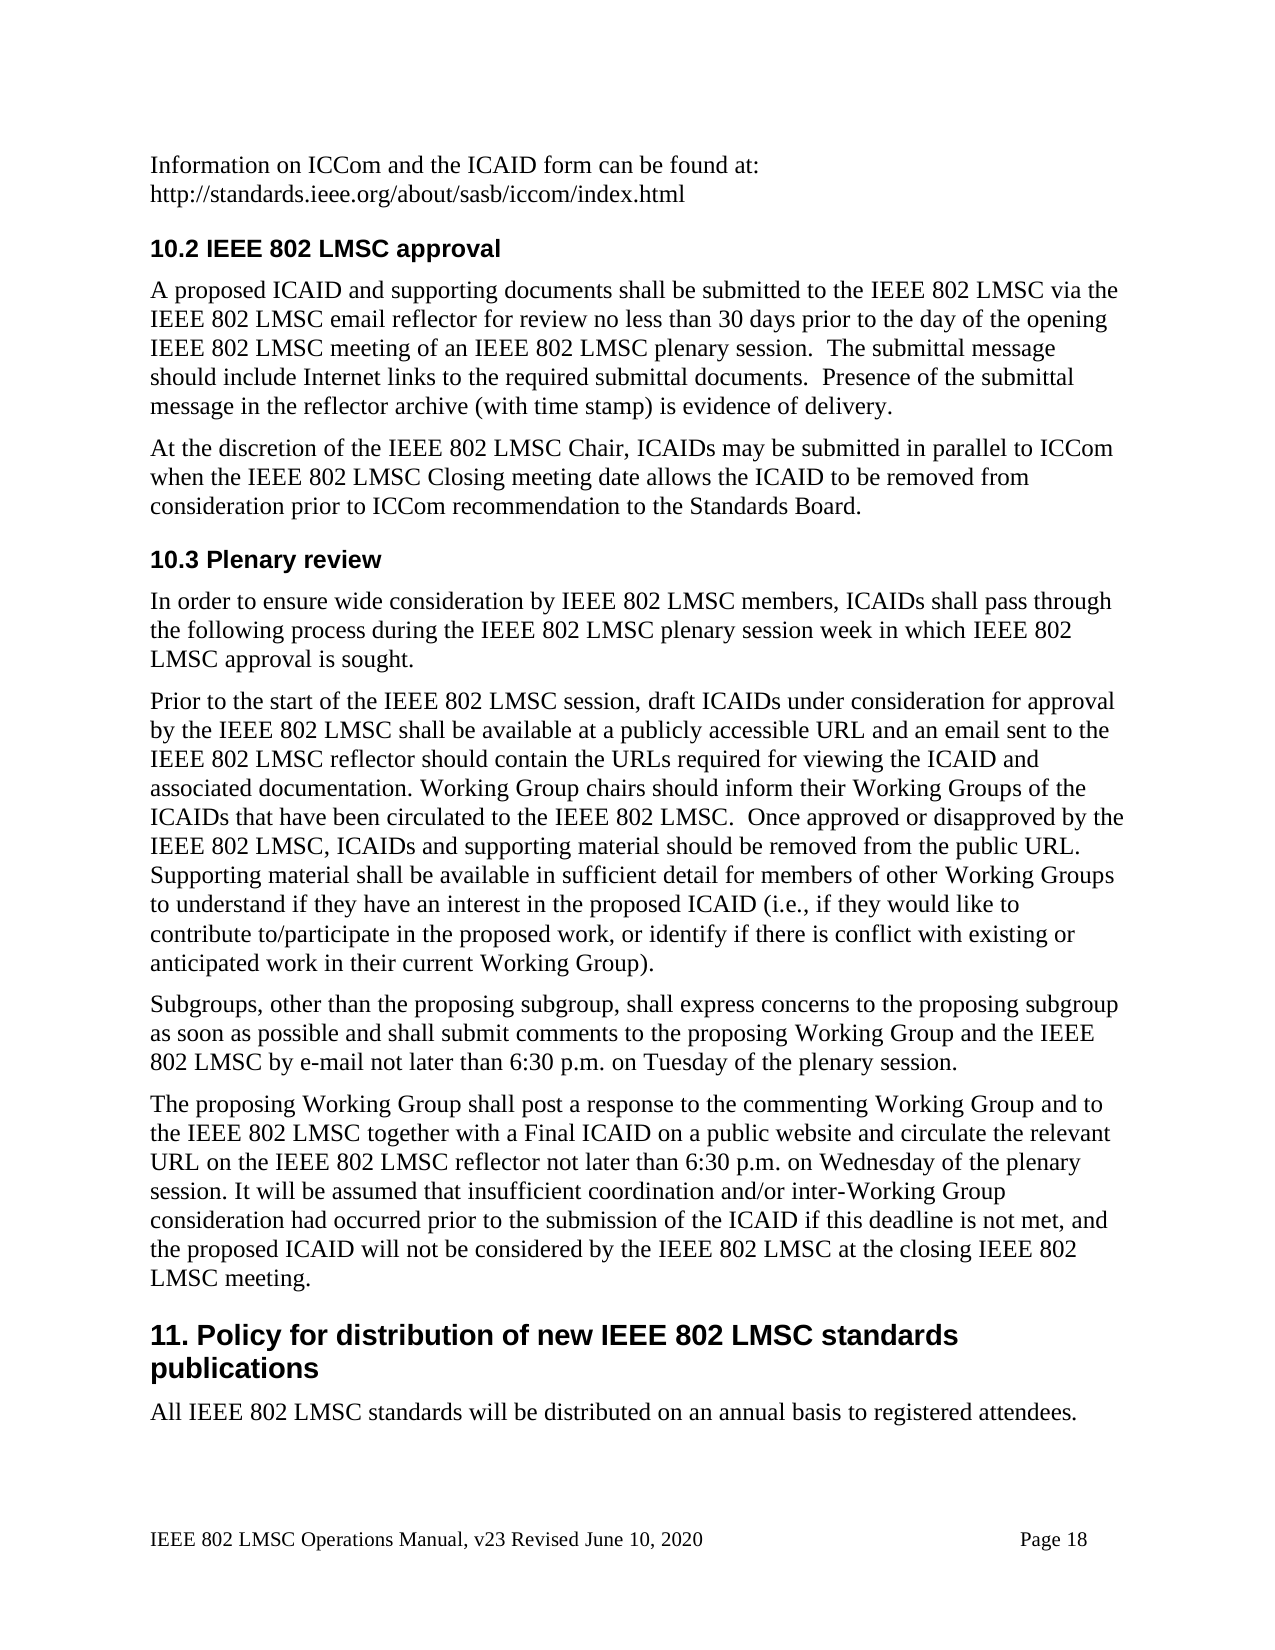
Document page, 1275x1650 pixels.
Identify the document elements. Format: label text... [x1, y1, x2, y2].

text At the discretion of the IEEE 802 LMSC Chair, ICAIDs may be submitted in parallel to ICCom when the IEEE 802 LMSC Closing meeting date allows the ICAID to be removed from consideration prior to ICCom recommendation to the Standards Board. [150, 432, 1125, 520]
subtitle Plenary review [150, 545, 1125, 574]
text Subgroups, other than the proposing subgroup, shall express concerns to the proposing subgroup as soon as possible and shall submit comments to the proposing Working Group and the IEEE 802 LMSC by e-mail not later than 6:30 p.m. on Tuesday of the plenary session. [150, 989, 1125, 1076]
subtitle Policy for distribution of new IEEE 802 LMSC standards publications [150, 1318, 1125, 1385]
text Information on ICCom and the ICAID form can be found at: http://standards.ieee.org/about/sasb/iccom/index.html [150, 150, 1125, 208]
text In order to ensure wide consideration by IEEE 802 LMSC members, ICAIDs shall pass through the following process during the IEEE 802 LMSC plenary session week in which IEEE 802 LMSC approval is sought. [150, 586, 1125, 673]
text The proposing Working Group shall post a response to the commenting Working Group and to the IEEE 802 LMSC together with a Final ICAID on a public website and circulate the relevant URL on the IEEE 802 LMSC reflector not later than 6:30 p.m. on Wednesday of the plenary session. It will be assumed that insufficient coordination and/or inter-Working Group consideration had occurred prior to the submission of the ICAID if this deadline is not met, and the proposed ICAID will not be considered by the IEEE 802 LMSC at the closing IEEE 802 LMSC meeting. [150, 1089, 1125, 1292]
text All IEEE 802 LMSC standards will be distributed on an annual basis to registered attendees. [150, 1397, 1125, 1426]
text Prior to the start of the IEEE 802 LMSC session, draft ICAIDs under consideration for approval by the IEEE 802 LMSC shall be available at a publicly accessible URL and an email sent to the IEEE 802 LMSC reflector should contain the URLs required for viewing the ICAID and associated documentation. Working Group chairs should inform their Working Groups of the ICAIDs that have been circulated to the IEEE 802 LMSC. Once approved or disapproved by the IEEE 802 LMSC, ICAIDs and supporting material should be removed from the public URL. Supporting material shall be available in sufficient detail for members of other Working Groups to understand if they have an interest in the proposed ICAID (i.e., if they would like to contribute to/participate in the proposed work, or identify if there is conflict with existing or anticipated work in their current Working Group). [150, 686, 1125, 977]
subtitle IEEE 802 LMSC approval [150, 234, 1125, 263]
text A proposed ICAID and supporting documents shall be submitted to the IEEE 802 LMSC via the IEEE 802 LMSC email reflector for review no less than 30 days prior to the day of the opening IEEE 802 LMSC meeting of an IEEE 802 LMSC plenary session. The submittal message should include Internet links to the required submittal documents. Presence of the submittal message in the reflector archive (with time stamp) is evidence of delivery. [150, 275, 1125, 420]
